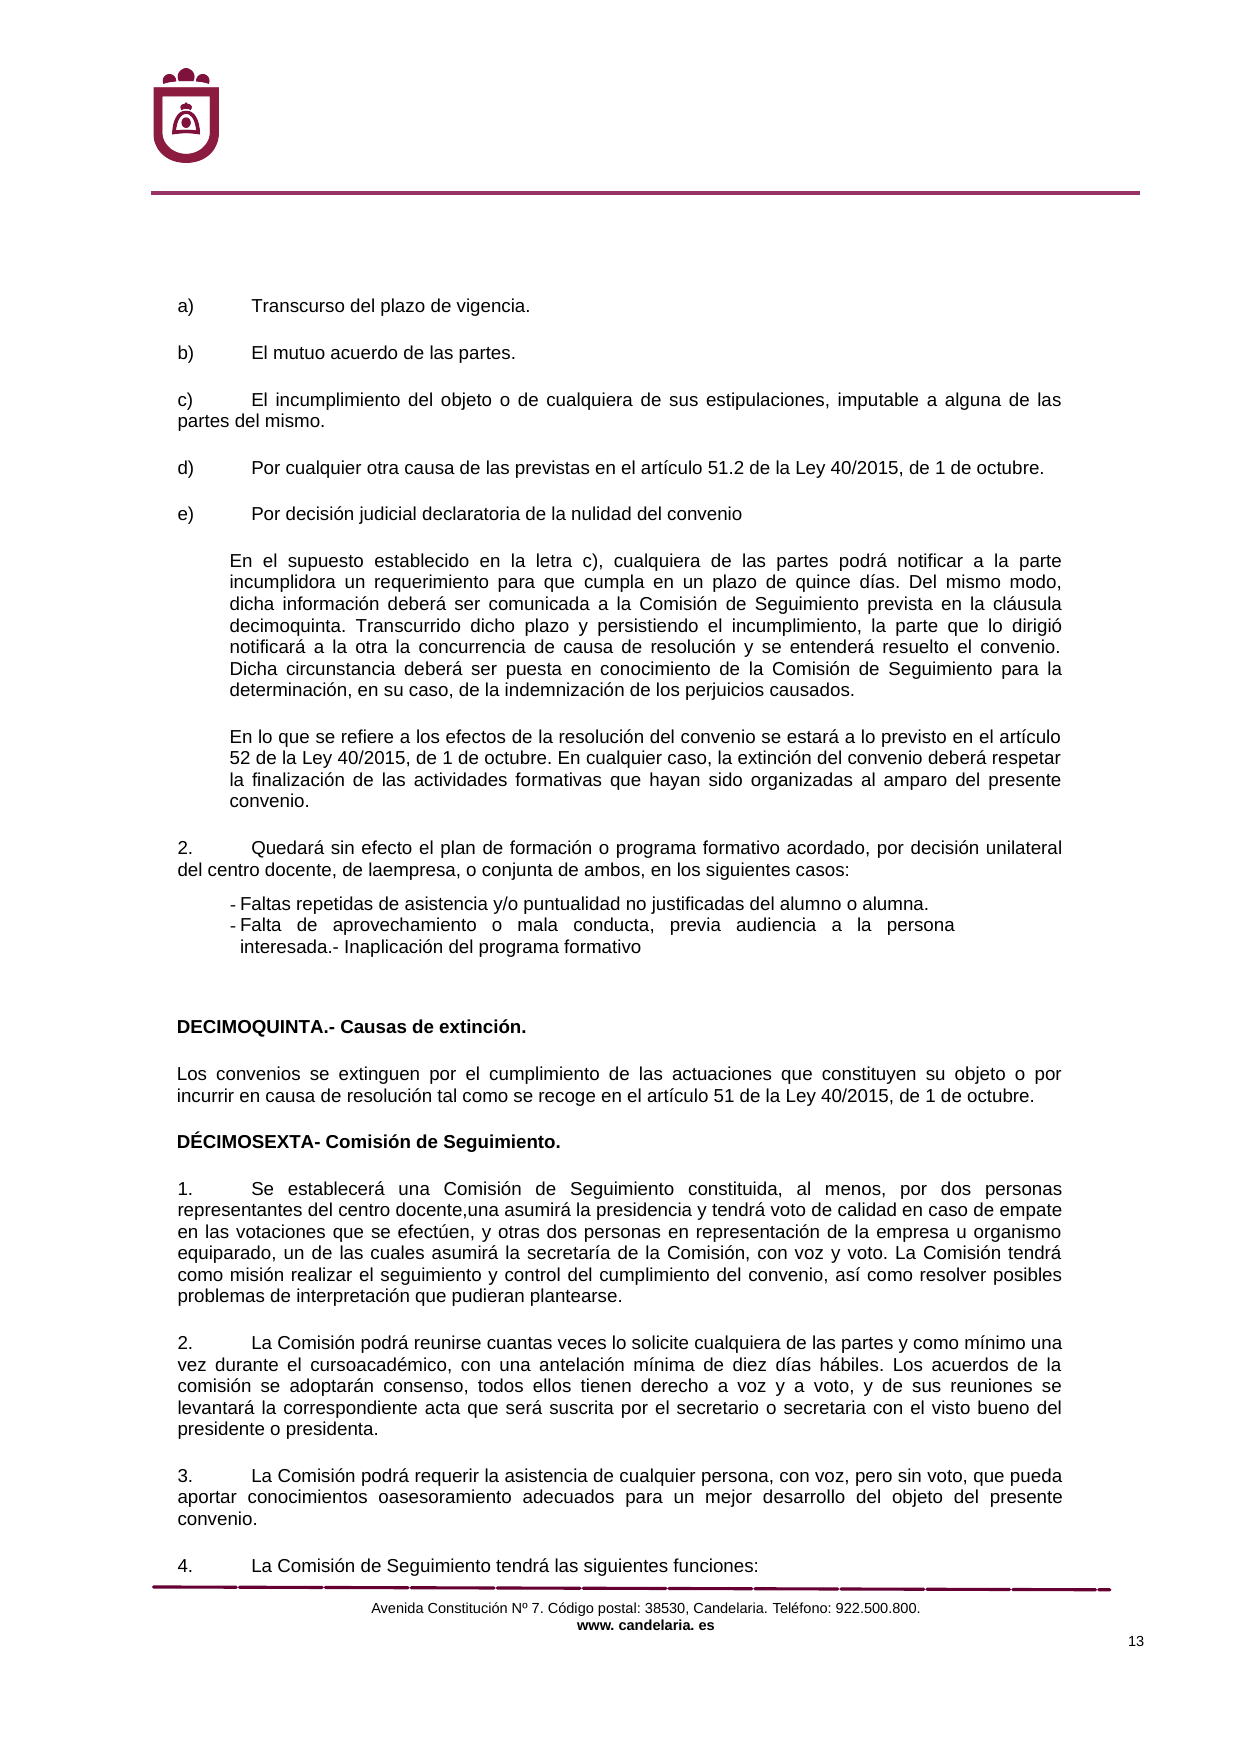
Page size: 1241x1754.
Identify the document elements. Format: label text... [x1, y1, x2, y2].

list El incumplimiento del objeto o de cualquiera de sus estipulaciones, imputable a alguna de las partes del mismo. [177, 388, 1063, 432]
text En lo que se refiere a los efectos de la resolución del convenio se estará a lo previsto en el artículo 52 de la Ley 40/2015, de 1 de octubre. En cualquier caso, la extinción del convenio deberá respetar la finalización de las actividades formativas que hayan sido organizadas al amparo del presente convenio. [229, 726, 1062, 812]
list La Comisión de Seguimiento tendrá las siguientes funciones: [177, 1554, 1063, 1576]
text Los convenios se extinguen por el cumplimiento de las actuaciones que constituyen su objeto o por incurrir en causa de resolución tal como se recoge en el artículo 51 de la Ley 40/2015, de 1 de octubre. [177, 1063, 1063, 1106]
text DECIMOQUINTA.- Causas de extinción. [177, 1016, 1063, 1038]
text DÉCIMOSEXTA- Comisión de Seguimiento. [177, 1131, 1063, 1152]
list Por cualquier otra causa de las previstas en el artículo 51.2 de la Ley 40/2015, de 1 de octubre. [177, 457, 1063, 478]
list La Comisión podrá reunirse cuantas veces lo solicite cualquiera de las partes y como mínimo una vez durante el cursoacadémico, con una antelación mínima de diez días hábiles. Los acuerdos de la comisión se adoptarán consenso, todos ellos tienen derecho a voz y a voto, y de sus reuniones se levantará la correspondiente acta que será suscrita por el secretario o secretaria con el visto bueno del presidente o presidenta. [177, 1332, 1063, 1440]
list Por decisión judicial declaratoria de la nulidad del convenio [177, 503, 1063, 525]
list Falta de aprovechamiento o mala conducta, previa audiencia a la persona interesada.- Inaplicación del programa formativo [230, 914, 955, 957]
list Quedará sin efecto el plan de formación o programa formativo acordado, por decisión unilateral del centro docente, de laempresa, o conjunta de ambos, en los siguientes casos: [177, 837, 1063, 880]
text En el supuesto establecido en la letra c), cualquiera de las partes podrá notificar a la parte incumplidora un requerimiento para que cumpla en un plazo de quince días. Del mismo modo, dicha información deberá ser comunicada a la Comisión de Seguimiento prevista en la cláusula decimoquinta. Transcurrido dicho plazo y persistiendo el incumplimiento, la parte que lo dirigió notificará a la otra la concurrencia de causa de resolución y se entenderá resuelto el convenio. Dicha circunstancia deberá ser puesta en conocimiento de la Comisión de Seguimiento para la determinación, en su caso, de la indemnización de los perjuicios causados. [229, 550, 1062, 701]
list Transcurso del plazo de vigencia. [177, 295, 1063, 317]
list Faltas repetidas de asistencia y/o puntualidad no justificadas del alumno o alumna. [230, 892, 955, 914]
list El mutuo acuerdo de las partes. [177, 342, 1063, 363]
list Se establecerá una Comisión de Seguimiento constituida, al menos, por dos personas representantes del centro docente,una asumirá la presidencia y tendrá voto de calidad en caso de empate en las votaciones que se efectúen, y otras dos personas en representación de la empresa u organismo equiparado, un de las cuales asumirá la secretaría de la Comisión, con voz y voto. La Comisión tendrá como misión realizar el seguimiento y control del cumplimiento del convenio, así como resolver posibles problemas de interpretación que pudieran plantearse. [177, 1177, 1063, 1307]
list La Comisión podrá requerir la asistencia de cualquier persona, con voz, pero sin voto, que pueda aportar conocimientos oasesoramiento adecuados para un mejor desarrollo del objeto del presente convenio. [177, 1465, 1063, 1529]
